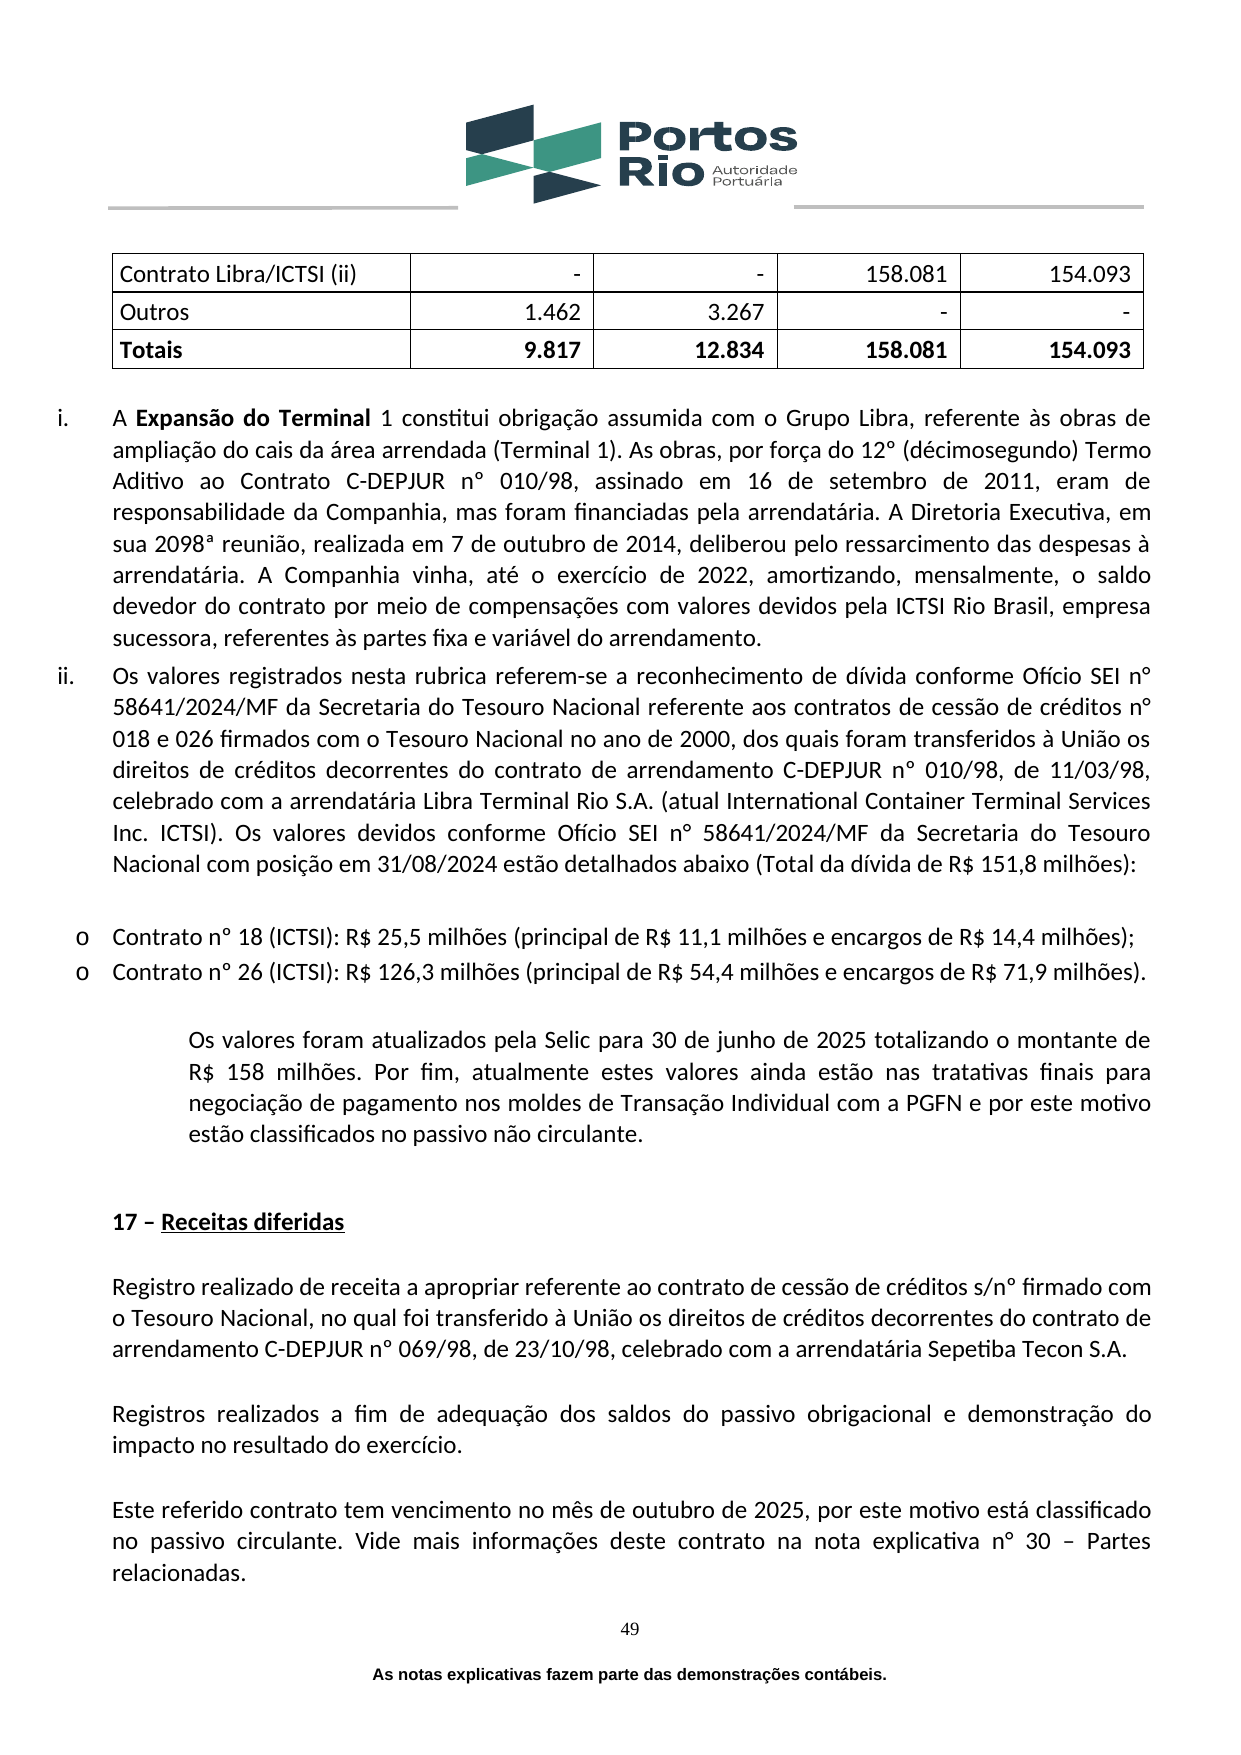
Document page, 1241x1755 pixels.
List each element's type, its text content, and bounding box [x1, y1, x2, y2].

table_cell - [411, 254, 593, 291]
text Este referido contrato tem vencimento no mês de outubro de 2025, por este motivo está classificado no passivo circulante. Vide mais informações deste contrato na nota explicativa n° 30 – Partes relacionadas. [112, 1494, 1153, 1587]
text Registros realizados a fim de adequação dos saldos do passivo obrigacional e demonstração do impacto no resultado do exercício. [112, 1398, 1153, 1460]
table_cell 9.817 [411, 330, 593, 367]
table_cell - [594, 254, 777, 291]
subtitle 17 – Receitas diferidas [112, 1206, 1158, 1236]
table_cell - [778, 293, 960, 329]
table_cell 1.462 [411, 293, 593, 329]
table_cell Totais [113, 330, 410, 367]
table_cell 12.834 [594, 330, 777, 367]
table_cell - [961, 293, 1143, 329]
table_cell 3.267 [594, 293, 777, 329]
list A Expansão do Terminal 1 constitui obrigação assumida com o Grupo Libra, referente às obras de ampliação do cais da área arrendada (Terminal 1). As obras, por força do 12º (décimosegundo) Termo Aditivo ao Contrato C-DEPJUR nº 010/98, assinado em 16 de setembro de 2011, eram de responsabilidade da Companhia, mas foram financiadas pela arrendatária. A Diretoria Executiva, em sua 2098ª reunião, realizada em 7 de outubro de 2014, deliberou pelo ressarcimento das despesas à arrendatária. A Companhia vinha, até o exercício de 2022, amortizando, mensalmente, o saldo devedor do contrato por meio de compensações com valores devidos pela ICTSI Rio Brasil, empresa sucessora, referentes às partes fixa e variável do arrendamento. [57, 402, 1153, 652]
table_cell 158.081 [778, 254, 960, 291]
list Contrato nº 18 (ICTSI): R$ 25,5 milhões (principal de R$ 11,1 milhões e encargos de R$ 14,4 milhões); [75, 921, 1153, 953]
list Contrato nº 26 (ICTSI): R$ 126,3 milhões (principal de R$ 54,4 milhões e encargos de R$ 71,9 milhões). [75, 956, 1153, 988]
table_cell 154.093 [961, 330, 1143, 367]
text Registro realizado de receita a apropriar referente ao contrato de cessão de créditos s/nº firmado com o Tesouro Nacional, no qual foi transferido à União os direitos de créditos decorrentes do contrato de arrendamento C-DEPJUR nº 069/98, de 23/10/98, celebrado com a arrendatária Sepetiba Tecon S.A. [112, 1271, 1153, 1364]
list Os valores registrados nesta rubrica referem-se a reconhecimento de dívida conforme Ofício SEI n° 58641/2024/MF da Secretaria do Tesouro Nacional referente aos contratos de cessão de créditos n° 018 e 026 firmados com o Tesouro Nacional no ano de 2000, dos quais foram transferidos à União os direitos de créditos decorrentes do contrato de arrendamento C-DEPJUR nº 010/98, de 11/03/98, celebrado com a arrendatária Libra Terminal Rio S.A. (atual International Container Terminal Services Inc. ICTSI). Os valores devidos conforme Ofício SEI n° 58641/2024/MF da Secretaria do Tesouro Nacional com posição em 31/08/2024 estão detalhados abaixo (Total da dívida de R$ 151,8 milhões): [57, 660, 1153, 879]
table_cell 154.093 [961, 254, 1143, 291]
table_cell Contrato Libra/ICTSI (ii) [113, 254, 410, 291]
table_cell 158.081 [778, 330, 960, 367]
text Os valores foram atualizados pela Selic para 30 de junho de 2025 totalizando o montante de R$ 158 milhões. Por fim, atualmente estes valores ainda estão nas tratativas finais para negociação de pagamento nos moldes de Transação Individual com a PGFN e por este motivo estão classificados no passivo não circulante. [188, 1024, 1153, 1149]
table_cell Outros [113, 293, 410, 329]
